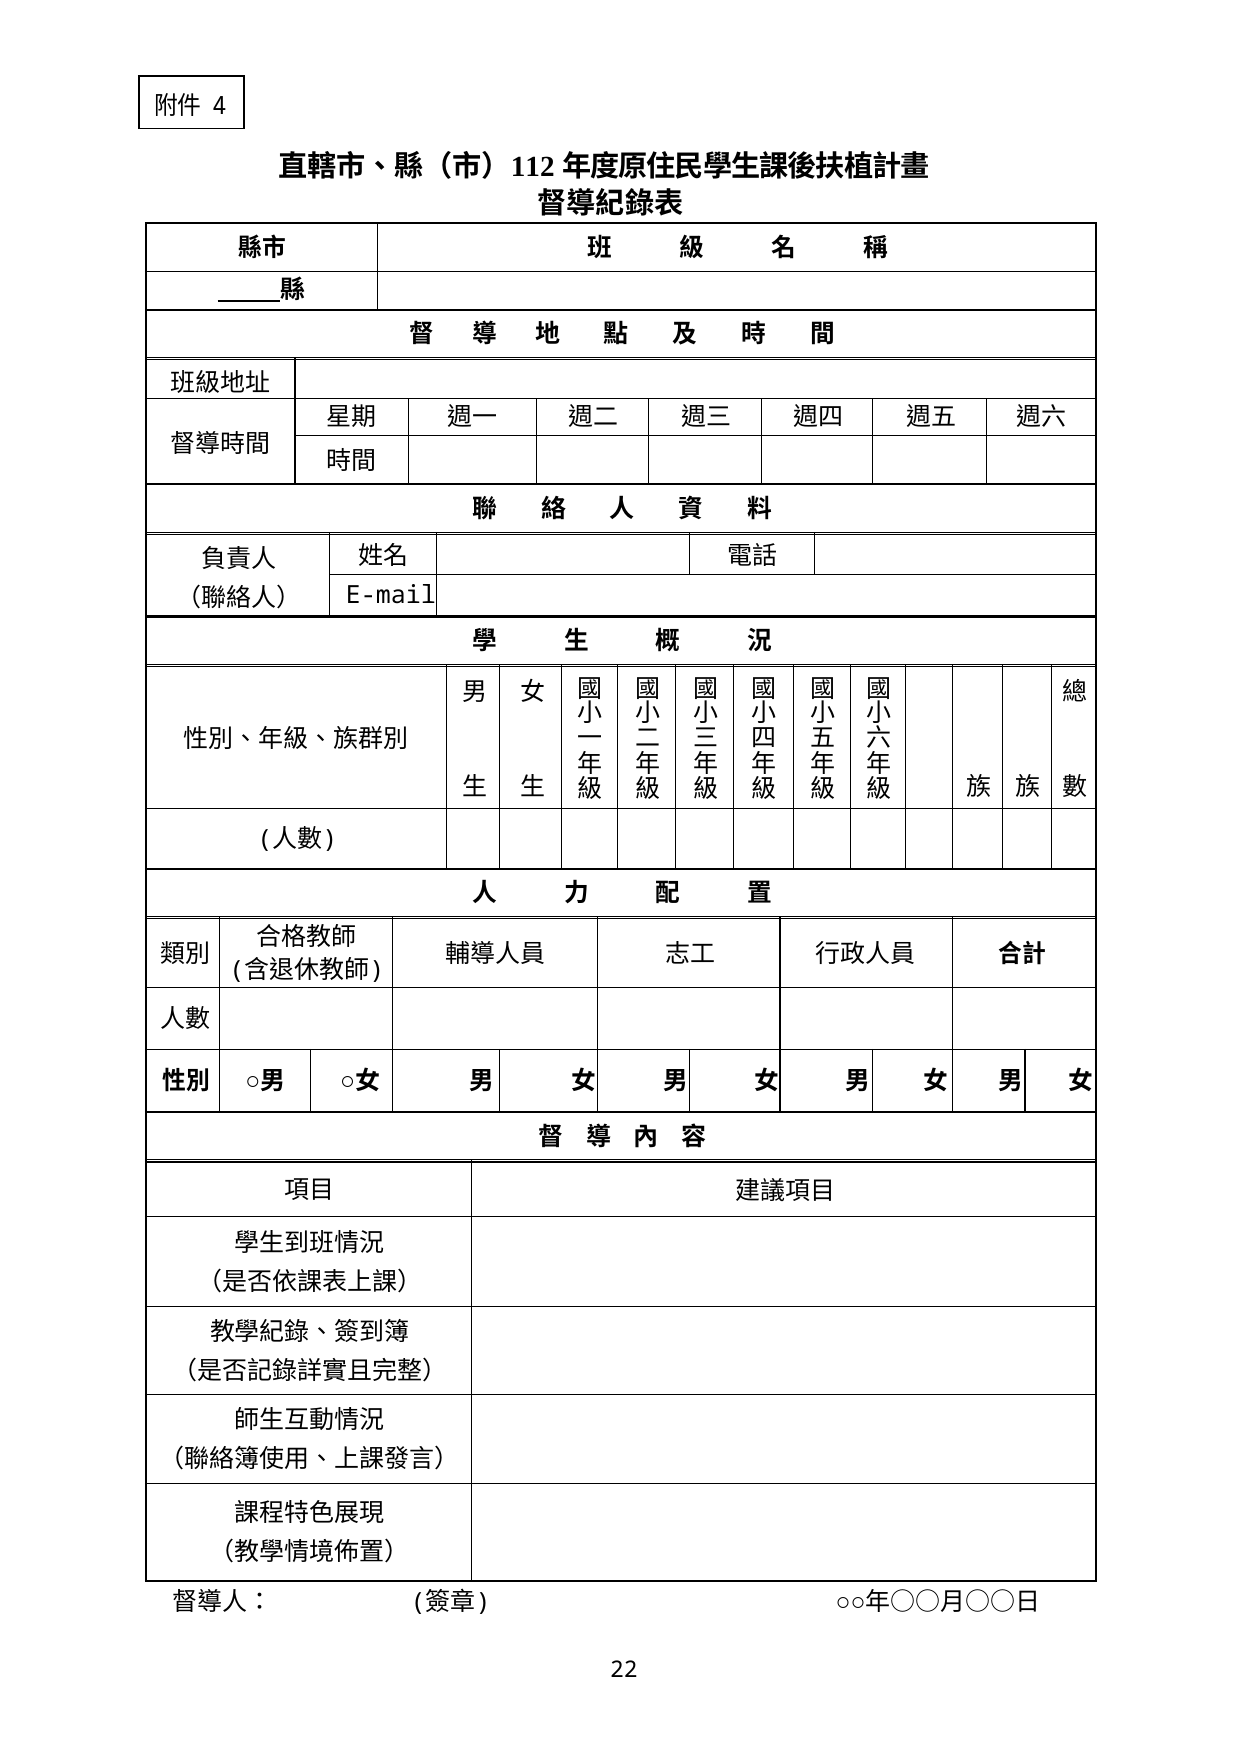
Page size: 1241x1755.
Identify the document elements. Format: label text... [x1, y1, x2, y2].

table_cell [393, 485, 408, 532]
table_cell 週一 [409, 399, 536, 435]
table_cell [676, 809, 733, 867]
table_cell [1002, 618, 1025, 664]
table_cell [850, 485, 905, 532]
table_cell [762, 436, 872, 483]
table_cell 絡 人 [499, 485, 633, 532]
table_cell [802, 485, 850, 532]
table_cell [1052, 713, 1095, 760]
table_cell [447, 713, 499, 760]
table_cell [987, 311, 1002, 357]
table_cell [310, 311, 330, 357]
table_cell [472, 1307, 1095, 1394]
table_cell 況 [734, 618, 802, 664]
table_cell [447, 618, 471, 664]
table_cell [147, 311, 219, 357]
table_cell [815, 535, 1095, 573]
table_cell [409, 436, 536, 483]
table_cell [952, 485, 987, 532]
table_cell [1002, 311, 1025, 357]
table_cell 週四 [762, 399, 872, 435]
table_cell E-mail [330, 575, 436, 615]
table_cell 行政人員 [781, 919, 952, 987]
table_cell 週二 [537, 399, 648, 435]
table_cell 女 [690, 1050, 779, 1111]
table_cell [330, 870, 392, 916]
table_cell [500, 713, 561, 760]
table_cell [393, 618, 408, 664]
table_cell 女 [500, 1050, 597, 1111]
table_cell 合格教師 (含退休教師) [220, 919, 392, 987]
table_cell [447, 870, 471, 916]
table_cell [472, 1484, 1095, 1579]
table_cell (人數) [147, 809, 446, 867]
table_cell 概 [634, 618, 733, 664]
table_cell [802, 618, 850, 664]
table_cell 女 [1026, 1050, 1095, 1111]
table_cell [219, 618, 295, 664]
table_cell [295, 618, 310, 664]
table_cell 時間 [296, 436, 408, 483]
table_header 名 [734, 224, 802, 271]
table_cell 志工 [598, 919, 779, 987]
table_cell [147, 667, 446, 712]
table_cell 國小三年級 [676, 667, 733, 808]
text 督導人： (簽章) ○○年○○月○○日 [173, 1582, 1230, 1618]
table_header [378, 224, 392, 271]
table_header [1002, 224, 1025, 271]
table_header [802, 224, 850, 271]
table_cell 縣 [147, 272, 377, 308]
table_cell [408, 870, 436, 916]
table_cell 國小六年級 [851, 667, 905, 808]
table_cell 國小五年級 [794, 667, 850, 808]
table_cell [905, 311, 952, 357]
table_header 縣市 [147, 224, 377, 271]
table_cell 星期 [296, 399, 408, 435]
table_cell [905, 485, 952, 532]
table_cell 學生到班情況 （是否依課表上課） [147, 1217, 471, 1306]
table_cell [1025, 485, 1051, 532]
table_cell 負責人 （聯絡人） [147, 535, 329, 615]
table_cell [906, 809, 952, 867]
table_cell 生 [500, 760, 561, 808]
table_cell 間 [802, 311, 850, 357]
table_cell [378, 272, 1095, 308]
table_cell 國小二年級 [618, 667, 675, 808]
table_cell 教學紀錄、簽到簿 （是否記錄詳實且完整） [147, 1307, 471, 1394]
table_header 級 [634, 224, 733, 271]
table_cell [436, 618, 447, 664]
text 附件 4 [154, 85, 243, 122]
table_cell 男 [781, 1050, 872, 1111]
table_cell 導 [471, 311, 499, 357]
table_cell [905, 870, 952, 916]
table_cell [472, 1395, 1095, 1483]
table_cell 週五 [873, 399, 986, 435]
table_cell 時 [734, 311, 802, 357]
table_cell [436, 311, 447, 357]
table_cell [850, 311, 905, 357]
table_cell [1003, 809, 1051, 867]
table_cell [393, 870, 408, 916]
table_cell [219, 870, 295, 916]
table_cell [393, 311, 408, 357]
table_cell ○男 [220, 1050, 310, 1111]
table_cell [1025, 870, 1051, 916]
table_cell [618, 809, 675, 867]
table_cell 男 [598, 1050, 689, 1111]
table_cell 及 [634, 311, 733, 357]
table_cell [147, 618, 219, 664]
table_cell [295, 311, 310, 357]
table_cell [987, 436, 1095, 483]
table_cell 配 [634, 870, 733, 916]
table_cell [1051, 485, 1095, 532]
table_cell [562, 809, 617, 867]
table_cell [537, 436, 648, 483]
table_cell [436, 870, 447, 916]
table_cell [734, 809, 793, 867]
table_cell 總 [1052, 667, 1095, 712]
table_cell [295, 485, 310, 532]
table_cell [310, 618, 330, 664]
table_cell 合計 [953, 919, 1095, 987]
table_cell [851, 809, 905, 867]
table_cell [598, 988, 779, 1049]
table_cell 督導時間 [147, 399, 294, 483]
table_cell 姓名 [330, 535, 436, 573]
table_cell [436, 485, 447, 532]
table_cell 族 [1003, 667, 1051, 808]
table_cell [447, 485, 471, 532]
table_cell [447, 809, 499, 867]
table_cell [500, 809, 561, 867]
table_cell 師生互動情況 （聯絡簿使用、上課發言） [147, 1395, 471, 1483]
table_cell [437, 575, 1095, 615]
table_cell 督 [408, 311, 436, 357]
table_cell [408, 618, 436, 664]
table_cell [393, 988, 597, 1049]
table_cell [953, 988, 1095, 1049]
table_cell 國小四年級 [734, 667, 793, 808]
table_cell [472, 1217, 1095, 1306]
table_header [393, 224, 408, 271]
table_header [987, 224, 1002, 271]
table_cell ○女 [311, 1050, 392, 1111]
table_cell [330, 618, 392, 664]
table_cell 地 點 [499, 311, 633, 357]
table_cell 項目 [147, 1163, 471, 1216]
table_cell [1051, 311, 1095, 357]
table_cell [952, 870, 987, 916]
table_cell 週三 [649, 399, 761, 435]
table_cell [310, 485, 330, 532]
table_cell [987, 870, 1002, 916]
table_cell 料 [734, 485, 802, 532]
table_header [1051, 224, 1095, 271]
table_cell [219, 311, 295, 357]
table_cell [987, 485, 1002, 532]
table_cell [952, 618, 987, 664]
table_cell 類別 [147, 919, 219, 987]
table_header [952, 224, 987, 271]
table_header [447, 224, 471, 271]
table_cell [330, 485, 392, 532]
table_cell [296, 360, 1095, 398]
table_header [471, 224, 499, 271]
table_cell 輔導人員 [393, 919, 597, 987]
table_cell [906, 667, 952, 808]
table_cell [330, 311, 392, 357]
table_cell 課程特色展現 （教學情境佈置） [147, 1484, 471, 1579]
table_cell 督 導 內 容 [147, 1113, 1095, 1159]
table_cell [408, 485, 436, 532]
table_cell [850, 618, 905, 664]
table_header 班 [499, 224, 633, 271]
table_cell [952, 311, 987, 357]
table_cell [987, 618, 1002, 664]
subtitle 直轄市、縣（市）112 年度原住民學生課後扶植計畫督導紀錄表 [278, 146, 943, 222]
table_cell 女 [873, 1050, 952, 1111]
table_cell 性別、年級、族群別 [147, 713, 446, 760]
table_cell 建議項目 [472, 1163, 1095, 1216]
table_header [436, 224, 447, 271]
table_cell [873, 436, 986, 483]
table_cell [447, 311, 471, 357]
table_cell 性別 [147, 1050, 219, 1111]
table_cell [220, 988, 392, 1049]
table_cell [1051, 618, 1095, 664]
table_cell 資 [634, 485, 733, 532]
table_cell [953, 809, 1002, 867]
table_cell 電話 [690, 535, 814, 573]
table_cell 數 [1052, 760, 1095, 808]
table_header [1025, 224, 1051, 271]
table_cell 女 [500, 667, 561, 712]
table_cell [802, 870, 850, 916]
table_cell 男 [447, 667, 499, 712]
table_cell [649, 436, 761, 483]
table_cell [310, 870, 330, 916]
table_cell 置 [734, 870, 802, 916]
table_cell [1002, 485, 1025, 532]
table_cell [905, 618, 952, 664]
table_cell [1025, 618, 1051, 664]
table_cell 國小一年級 [562, 667, 617, 808]
table_cell [295, 870, 310, 916]
table_cell [781, 988, 952, 1049]
table_cell 聯 [471, 485, 499, 532]
table_cell [437, 535, 689, 573]
table_cell [147, 870, 219, 916]
table_cell 週六 [987, 399, 1095, 435]
table_cell [1051, 870, 1095, 916]
table_cell 人 [471, 870, 499, 916]
table_cell [1052, 809, 1095, 867]
table_cell 學 [471, 618, 499, 664]
table_cell 生 [499, 618, 633, 664]
table_cell 班級地址 [147, 360, 294, 398]
table_cell [147, 760, 446, 808]
table_cell [1002, 870, 1025, 916]
table_cell [794, 809, 850, 867]
table_cell 男 [393, 1050, 499, 1111]
table_header 稱 [850, 224, 905, 271]
table_cell 生 [447, 760, 499, 808]
table_cell [147, 485, 219, 532]
table_header [408, 224, 436, 271]
table_cell [219, 485, 295, 532]
table_cell 人數 [147, 988, 219, 1049]
table_cell 男 [953, 1050, 1024, 1111]
table_cell 力 [499, 870, 633, 916]
table_cell 族 [953, 667, 1002, 808]
table_header [905, 224, 952, 271]
table_cell [1025, 311, 1051, 357]
table_cell [850, 870, 905, 916]
